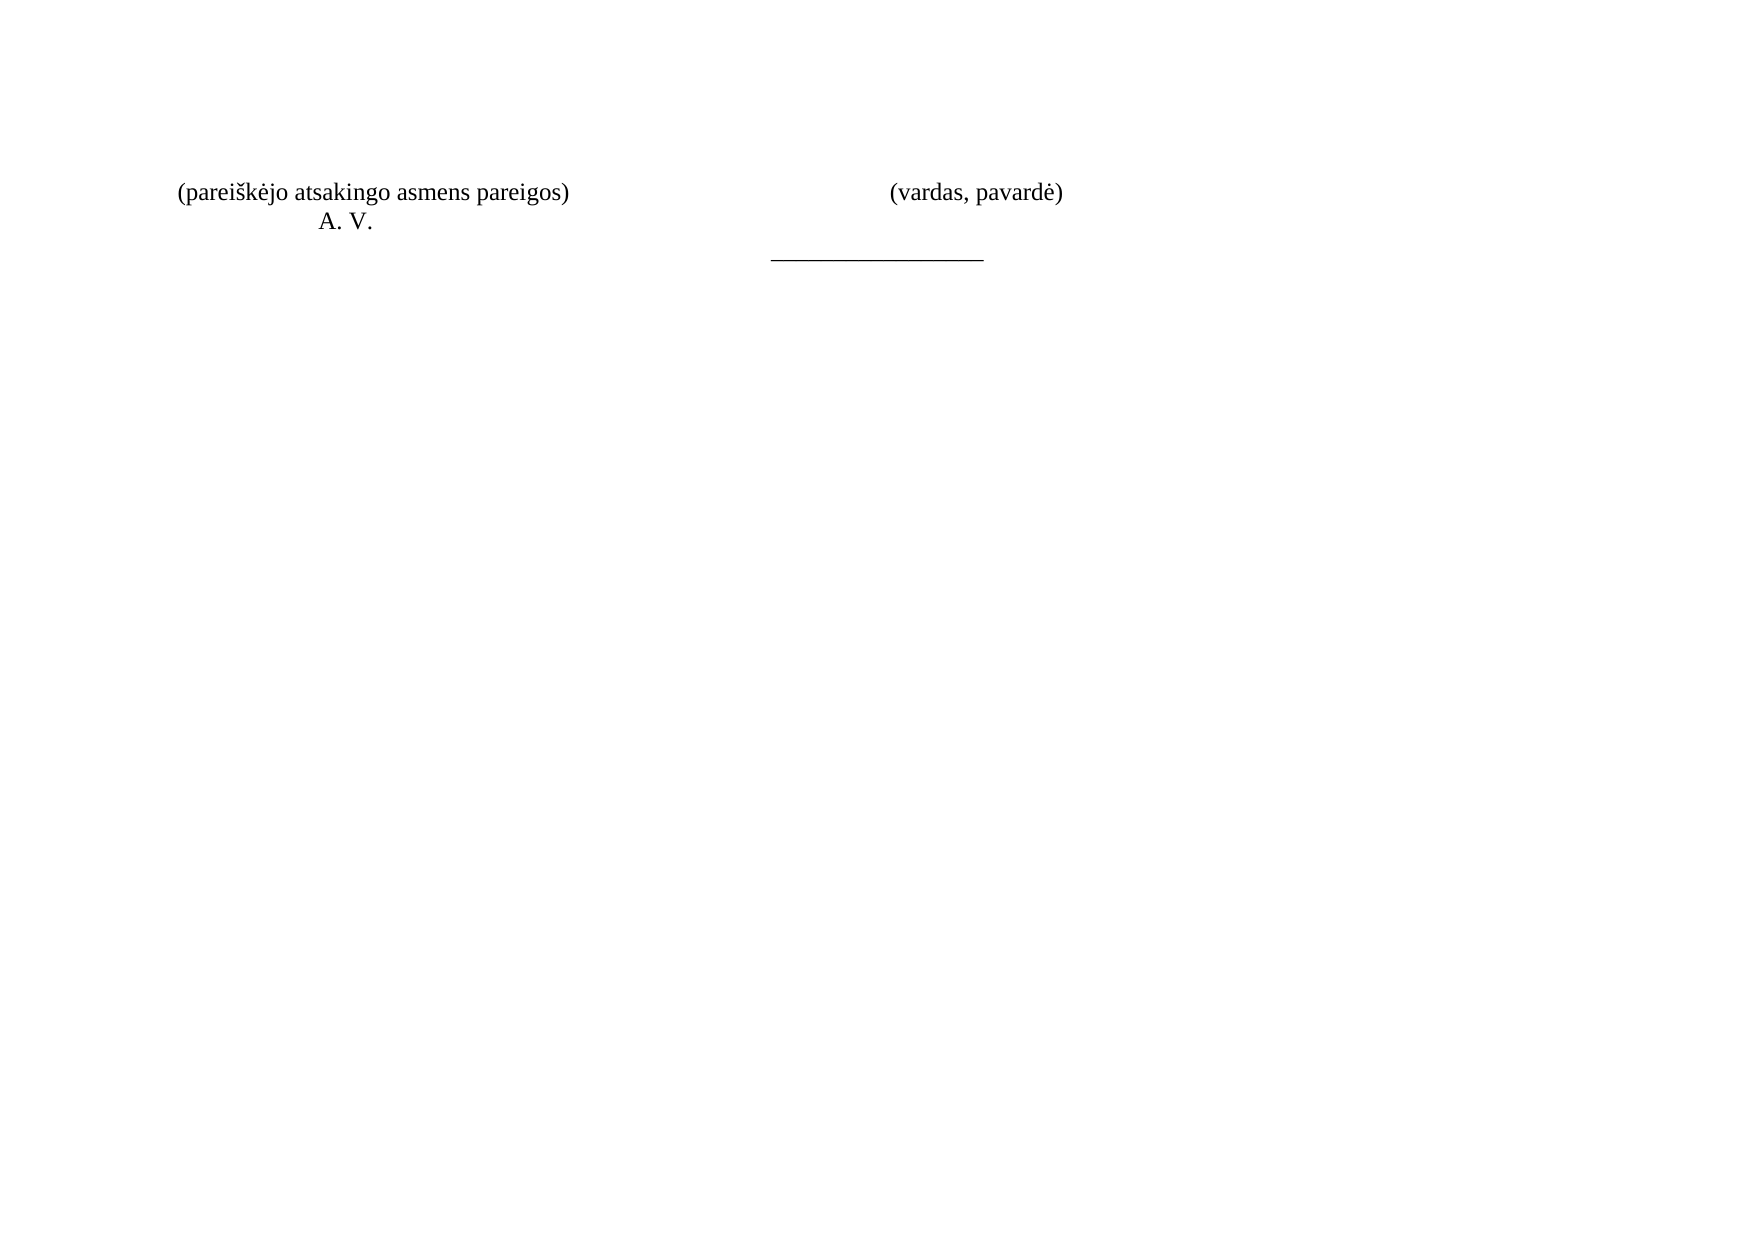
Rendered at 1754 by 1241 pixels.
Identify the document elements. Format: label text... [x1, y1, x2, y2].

text _________________ [118, 235, 1636, 263]
text A. V. [118, 206, 1636, 235]
text (pareiškėjo atsakingo asmens pareigos) (vardas, pavardė) [118, 177, 1636, 206]
